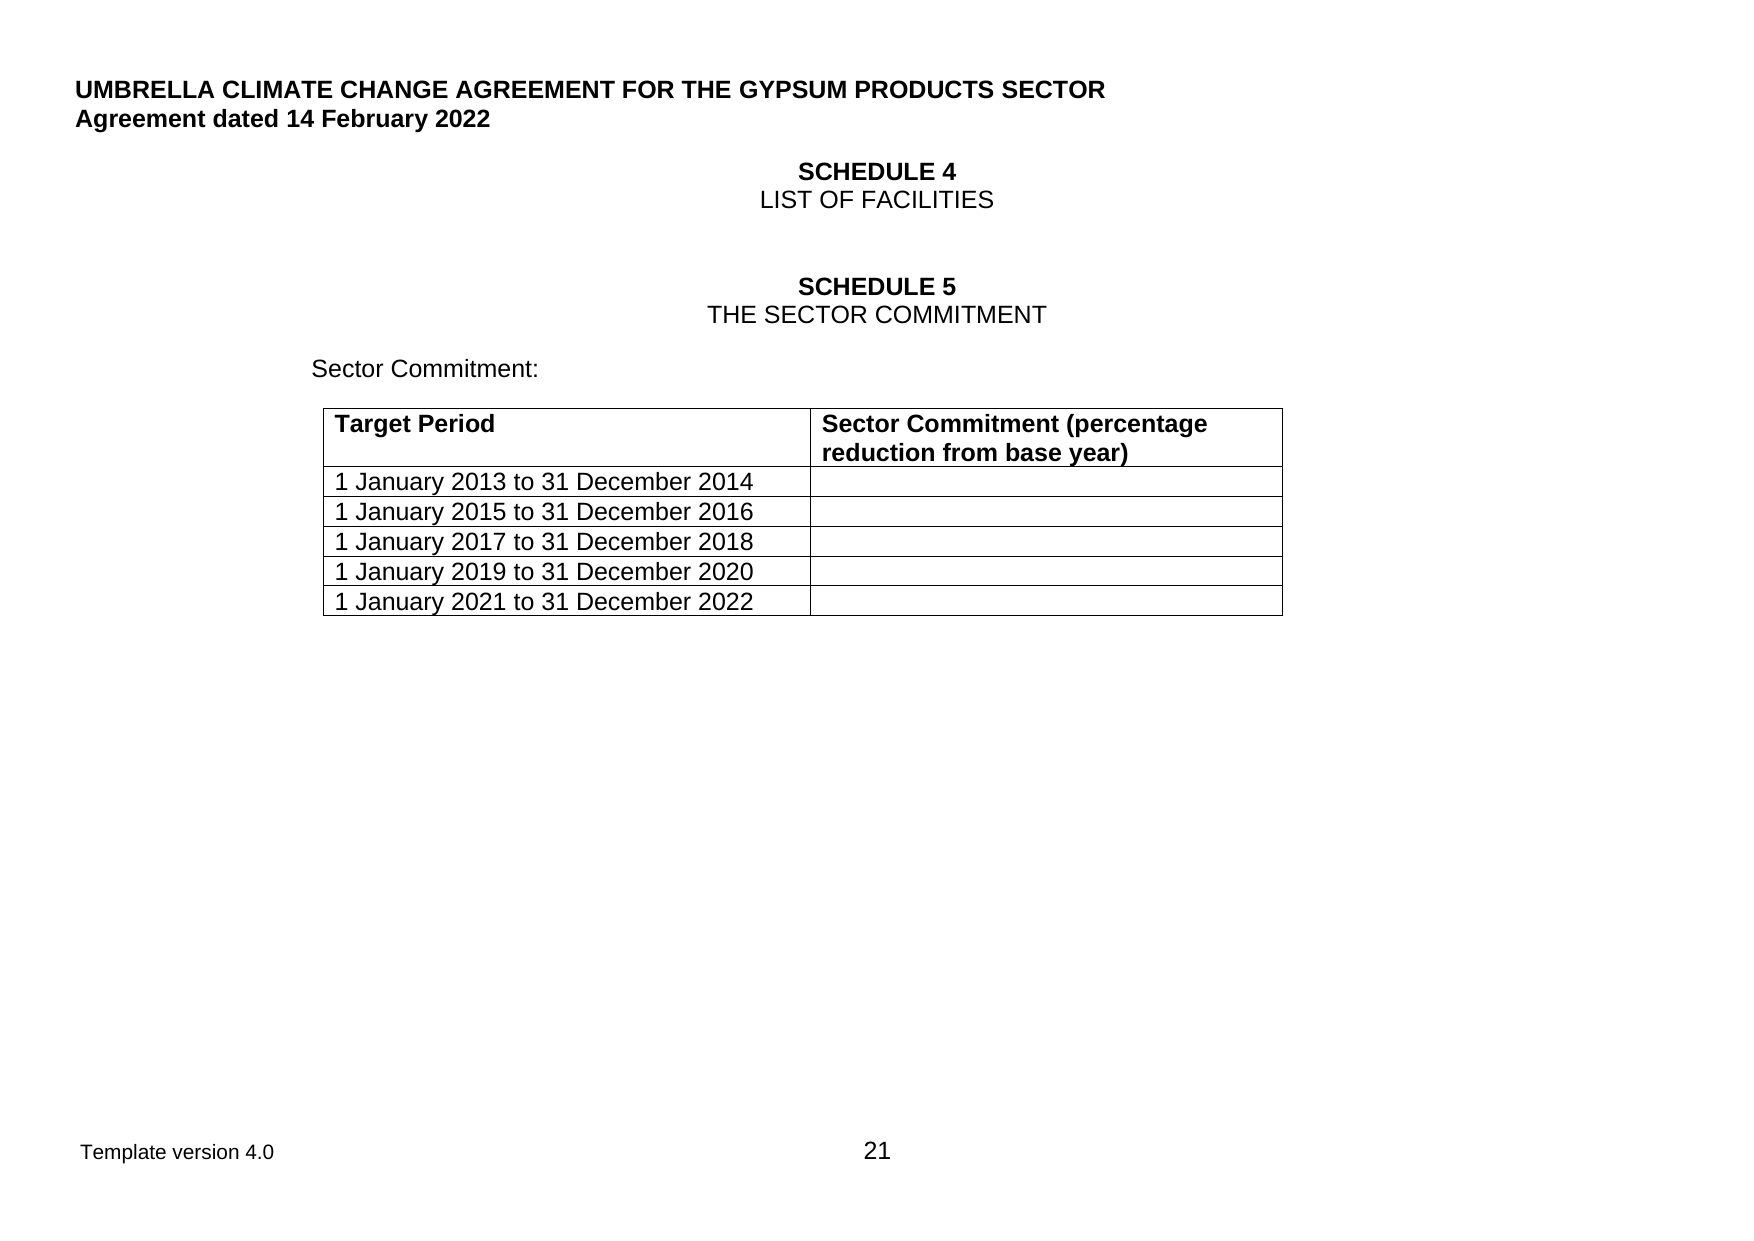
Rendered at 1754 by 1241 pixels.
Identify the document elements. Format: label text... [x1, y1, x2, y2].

text THE SECTOR COMMITMENT [75, 300, 1679, 329]
table_cell [811, 467, 1282, 496]
table_cell [811, 557, 1282, 585]
table_cell 1 January 2019 to 31 December 2020 [324, 557, 810, 585]
text Sector Commitment: [75, 354, 1679, 383]
table_cell 1 January 2015 to 31 December 2016 [324, 497, 810, 526]
text SCHEDULE 4 [75, 156, 1679, 185]
table_cell 1 January 2013 to 31 December 2014 [324, 467, 810, 496]
table_cell [811, 586, 1282, 615]
table_header Sector Commitment (percentage reduction from base year) [811, 409, 1282, 466]
table_cell 1 January 2021 to 31 December 2022 [324, 586, 810, 615]
table_header Target Period [324, 409, 810, 466]
table_cell [811, 527, 1282, 556]
table_cell 1 January 2017 to 31 December 2018 [324, 527, 810, 556]
text LIST OF FACILITIES [75, 185, 1679, 214]
text SCHEDULE 5 [75, 271, 1679, 300]
table_cell [811, 497, 1282, 526]
